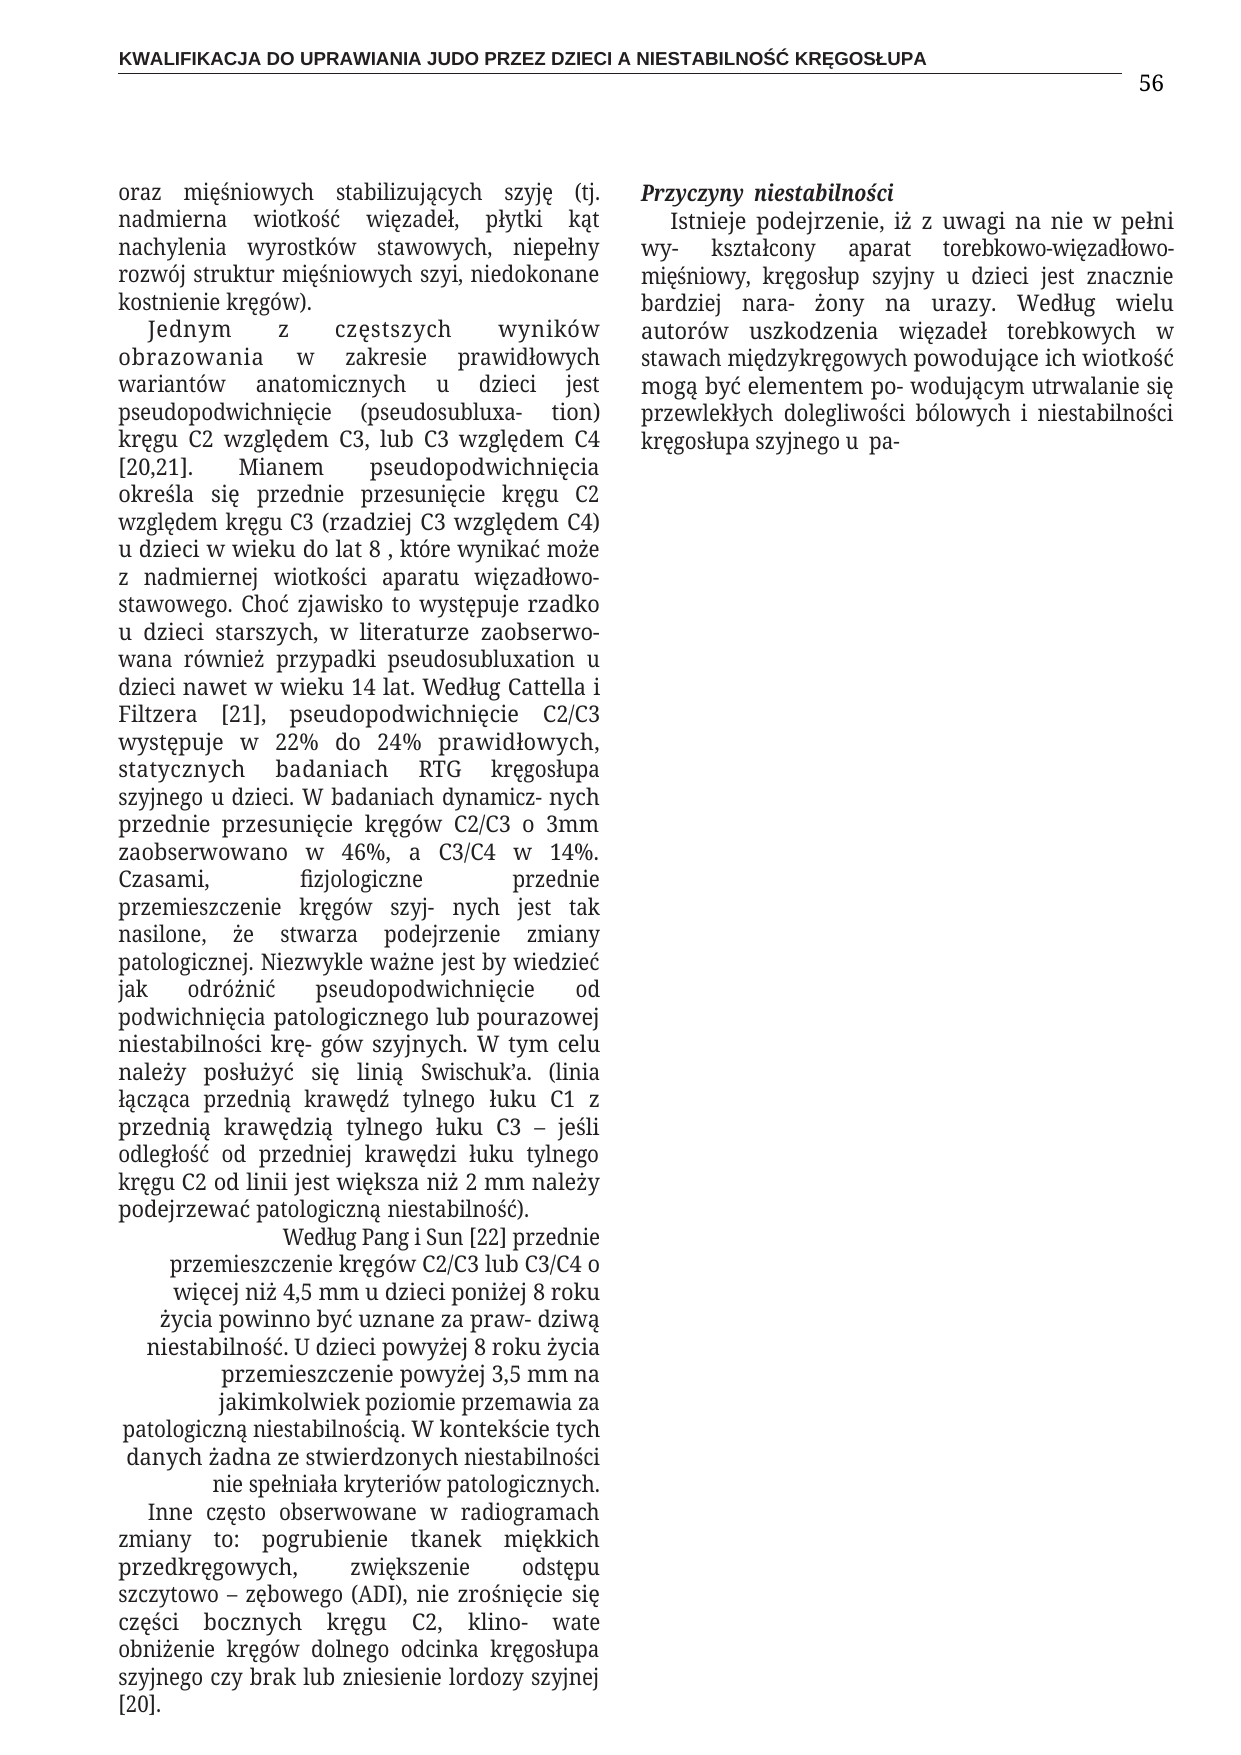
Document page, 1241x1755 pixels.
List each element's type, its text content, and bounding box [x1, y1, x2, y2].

text Istnieje podejrzenie, iż z uwagi na nie w pełni wy- kształcony aparat torebkowo-więzadłowo-mięśniowy, kręgosłup szyjny u dzieci jest znacznie bardziej nara- żony na urazy. Według wielu autorów uszkodzenia więzadeł torebkowych w stawach międzykręgowych powodujące ich wiotkość mogą być elementem po- wodującym utrwalanie się przewlekłych dolegliwości bólowych i niestabilności kręgosłupa szyjnego u pa- [641, 207, 1174, 455]
text oraz mięśniowych stabilizujących szyję (tj. nadmierna wiotkość więzadeł, płytki kąt nachylenia wyrostków stawowych, niepełny rozwój struktur mięśniowych szyi, niedokonane kostnienie kręgów). [118, 178, 600, 315]
text Inne często obserwowane w radiogramach zmiany to: pogrubienie tkanek miękkich przedkręgowych, zwiększenie odstępu szczytowo – zębowego (ADI), nie zrośnięcie się części bocznych kręgu C2, klino- wate obniżenie kręgów dolnego odcinka kręgosłupa szyjnego czy brak lub zniesienie lordozy szyjnej [20]. [118, 1498, 600, 1718]
text Według Pang i Sun [22] przednie przemieszczenie kręgów C2/C3 lub C3/C4 o więcej niż 4,5 mm u dzieci poniżej 8 roku życia powinno być uznane za praw- dziwą niestabilność. U dzieci powyżej 8 roku życia przemieszczenie powyżej 3,5 mm na jakimkolwiek poziomie przemawia za patologiczną niestabilnością. W kontekście tych danych żadna ze stwierdzonych niestabilności nie spełniała kryteriów patologicznych. [118, 1223, 600, 1498]
text Jednym z częstszych wyników obrazowania w zakresie prawidłowych wariantów anatomicznych u dzieci jest pseudopodwichnięcie (pseudosubluxa- tion) kręgu C2 względem C3, lub C3 względem C4 [20,21]. Mianem pseudopodwichnięcia określa się przednie przesunięcie kręgu C2 względem kręgu C3 (rzadziej C3 względem C4) u dzieci w wieku do lat 8 , które wynikać może z nadmiernej wiotkości aparatu więzadłowo-stawowego. Choć zjawisko to występuje rzadko u dzieci starszych, w literaturze zaobserwo- wana również przypadki pseudosubluxation u dzieci nawet w wieku 14 lat. Według Cattella i Filtzera [21], pseudopodwichnięcie C2/C3 występuje w 22% do 24% prawidłowych, statycznych badaniach RTG kręgosłupa szyjnego u dzieci. W badaniach dynamicz- nych przednie przesunięcie kręgów C2/C3 o 3mm zaobserwowano w 46%, a C3/C4 w 14%. Czasami, fizjologiczne przednie przemieszczenie kręgów szyj- nych jest tak nasilone, że stwarza podejrzenie zmiany patologicznej. Niezwykle ważne jest by wiedzieć jak odróżnić pseudopodwichnięcie od podwichnięcia patologicznego lub pourazowej niestabilności krę- gów szyjnych. W tym celu należy posłużyć się linią Swischuk’a. (linia łącząca przednią krawędź tylnego łuku C1 z przednią krawędzią tylnego łuku C3 – jeśli odległość od przedniej krawędzi łuku tylnego kręgu C2 od linii jest większa niż 2 mm należy podejrzewać patologiczną niestabilność). [118, 315, 600, 1223]
subtitle Przyczyny niestabilności [641, 178, 1174, 207]
